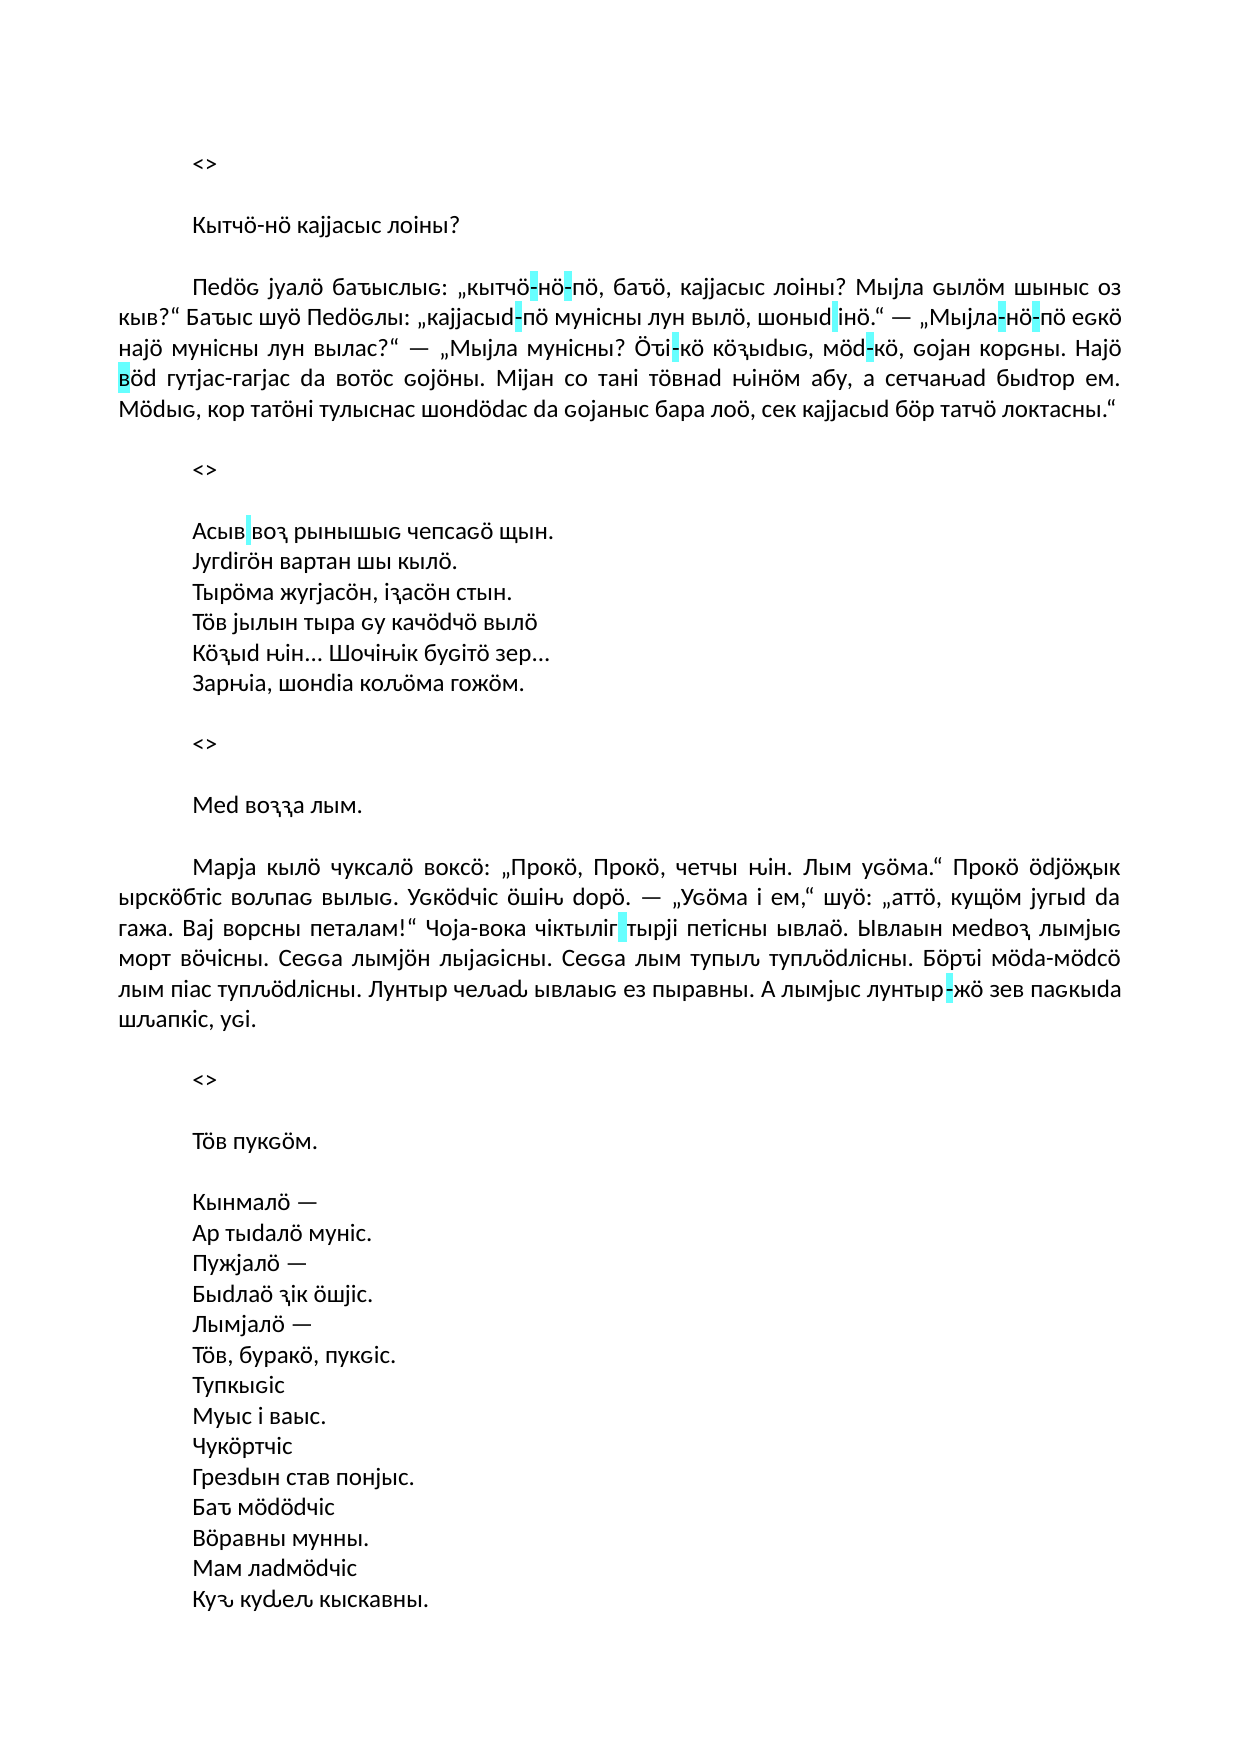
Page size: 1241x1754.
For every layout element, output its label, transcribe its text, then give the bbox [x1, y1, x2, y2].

text Асыв воԇ рынышыԍ чепсаԍӧ щын. [118, 515, 1122, 545]
text Тупкыԍіс [118, 1369, 1122, 1400]
text Пужјалӧ — [118, 1247, 1122, 1278]
text <> [118, 1064, 1122, 1095]
text Тӧв, буракӧ, пукԍіс. [118, 1339, 1122, 1369]
text Ар тыԁалӧ муніс. [118, 1217, 1122, 1247]
text <> [118, 149, 1122, 179]
text Чукӧртчіс [118, 1431, 1122, 1461]
text Куԅ куԃеԉ кыскавны. [118, 1583, 1122, 1614]
text Вӧравны мунны. [118, 1522, 1122, 1553]
text Кытчӧ-нӧ кајјасыс лоіны? [118, 210, 1122, 240]
text Мам лаԁмӧԁчіс [118, 1553, 1122, 1583]
text Пеԁӧԍ јуалӧ баԏыслыԍ: „кытчӧ-нӧ-пӧ, баԏӧ, кајјасыс лоіны? Мыјла ԍылӧм шыныс оз кыв?“ Баԏыс шуӧ Пеԁӧԍлы: „кајјасыԁ-пӧ мунісны лун вылӧ, шоныԁ інӧ.“ — „Мыјла-нӧ-пӧ еԍкӧ најӧ мунісны лун вылас?“ — „Мыјла мунісны? Ӧԏі-кӧ кӧԇыԁыԍ, мӧԁ-кӧ, ԍојан корԍны. Најӧ вӧԁ гутјас-гагјас ԁа вотӧс ԍојӧны. Міјан со тані тӧвнаԁ ԋінӧм абу, а сетчаԋаԁ быԁтор ем. Мӧԁыԍ, кор татӧні тулыснас шонԁӧԁас ԁа ԍојаныс бара лоӧ, сек кајјасыԁ бӧр татчӧ локтасны.“ [118, 271, 1122, 423]
text Кӧԇыԁ ԋін... Шочіԋік буԍітӧ зер... [118, 637, 1122, 667]
text <> [118, 728, 1122, 759]
text Тӧв пукԍӧм. [118, 1125, 1122, 1156]
text Марја кылӧ чуксалӧ воксӧ: „Прокӧ, Прокӧ, четчы ԋін. Лым уԍӧма.“ Прокӧ ӧԁјӧҗык ырскӧбтіс воԉпаԍ вылыԍ. Уԍкӧԁчіс ӧшіԋ ԁорӧ. — „Уԍӧма і ем,“ шуӧ: „аттӧ, кущӧм југыԁ ԁа гажа. Вај ворсны петалам!“ Чоја-вока чіктыліг тырјі петісны ывлаӧ. Ывлаын меԁвоԇ лымјыԍ морт вӧчісны. Сеԍԍа лымјӧн лыјаԍісны. Сеԍԍа лым тупыԉ тупԉӧԁлісны. Бӧрԏі мӧԁа-мӧԁсӧ лым піас тупԉӧԁлісны. Лунтыр чеԉаԃ ывлаыԍ ез пыравны. А лымјыс лунтыр-жӧ зев паԍкыԁа шԉапкіс, уԍі. [118, 851, 1122, 1034]
text Муыс і ваыс. [118, 1400, 1122, 1431]
text Лымјалӧ — [118, 1308, 1122, 1339]
text Зарԋіа, шонԁіа коԉӧма гожӧм. [118, 667, 1122, 698]
text Кынмалӧ — [118, 1186, 1122, 1217]
text Тӧв јылын тыра ԍу качӧԁчӧ вылӧ [118, 606, 1122, 637]
text <> [118, 454, 1122, 484]
text Југԁігӧн вартан шы кылӧ. [118, 545, 1122, 576]
text Меԁ воԇԇа лым. [118, 789, 1122, 820]
text Грезԁын став понјыс. [118, 1461, 1122, 1492]
text Быԁлаӧ ԇік ӧшјіс. [118, 1278, 1122, 1308]
text Тырӧма жугјасӧн, іԇасӧн стын. [118, 576, 1122, 606]
text Баԏ мӧԁӧԁчіс [118, 1492, 1122, 1522]
